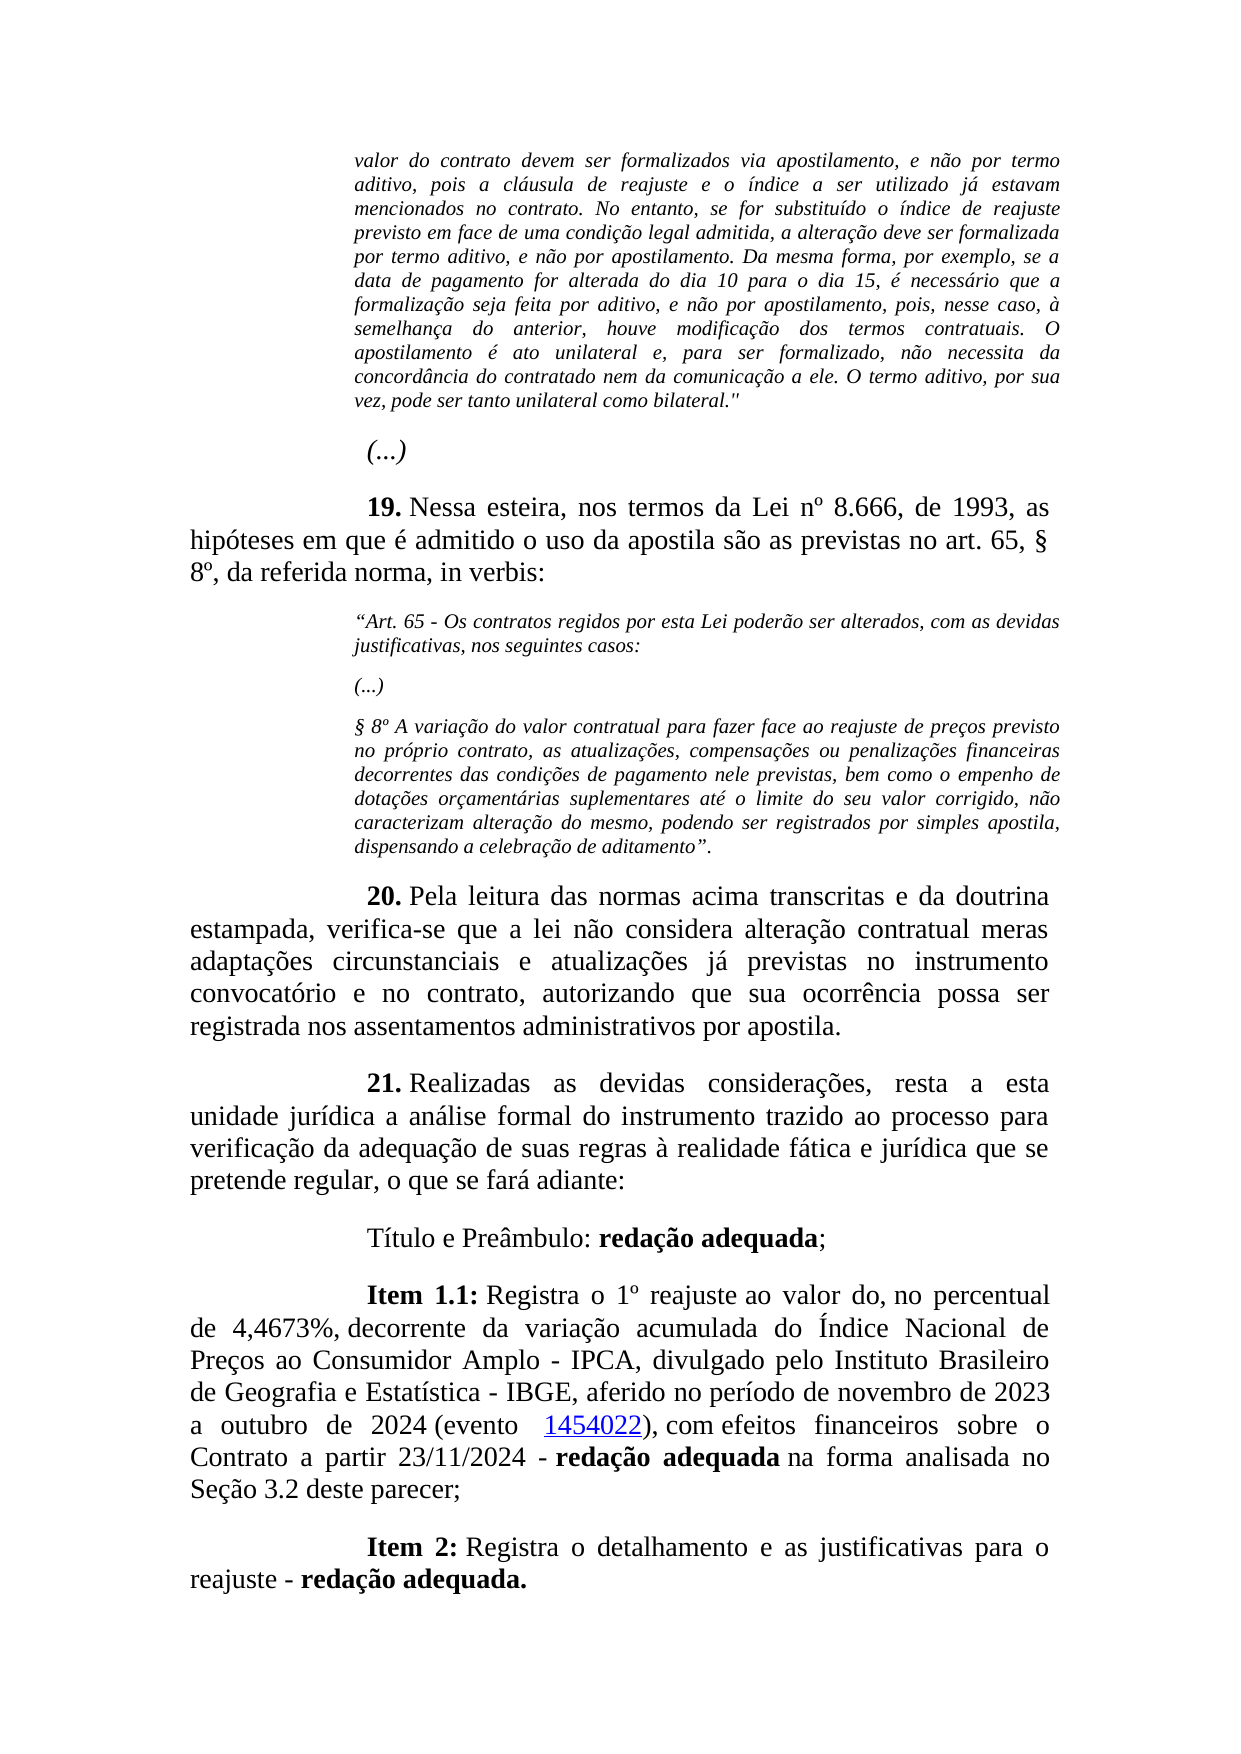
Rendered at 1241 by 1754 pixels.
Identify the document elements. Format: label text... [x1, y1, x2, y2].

text 20. Pela leitura das normas acima transcritas e da doutrina estampada, verifica-se que a lei não considera alteração contratual meras adaptações circunstanciais e atualizações já previstas no instrumento convocatório e no contrato, autorizando que sua ocorrência possa ser registrada nos assentamentos administrativos por apostila. [190, 879, 1051, 1041]
text (...) [190, 433, 1051, 466]
text 19. Nessa esteira, nos termos da Lei nº 8.666, de 1993, as hipóteses em que é admitido o uso da apostila são as previstas no art. 65, § 8º, da referida norma, in verbis: [190, 491, 1051, 588]
text Item 1.1: Registra o 1º reajuste ao valor do, no percentual de 4,4673%, decorrente da variação acumulada do Índice Nacional de Preços ao Consumidor Amplo - IPCA, divulgado pelo Instituto Brasileiro de Geografia e Estatística - IBGE, aferido no período de novembro de 2023 a outubro de 2024 (evento 1454022), com efeitos financeiros sobre o Contrato a partir 23/11/2024 - redação adequada na forma analisada no Seção 3.2 deste parecer; [190, 1278, 1051, 1505]
text (...) [354, 673, 1063, 697]
text Item 2: Registra o detalhamento e as justificativas para o reajuste - redação adequada. [190, 1530, 1051, 1595]
text 21. Realizadas as devidas considerações, resta a esta unidade jurídica a análise formal do instrumento trazido ao processo para verificação da adequação de suas regras à realidade fática e jurídica que se pretende regular, o que se fará adiante: [190, 1066, 1051, 1196]
text valor do contrato devem ser formalizados via apostilamento, e não por termo aditivo, pois a cláusula de reajuste e o índice a ser utilizado já estavam mencionados no contrato. No entanto, se for substituído o índice de reajuste previsto em face de uma condição legal admitida, a alteração deve ser formalizada por termo aditivo, e não por apostilamento. Da mesma forma, por exemplo, se a data de pagamento for alterada do dia 10 para o dia 15, é necessário que a formalização seja feita por aditivo, e não por apostilamento, pois, nesse caso, à semelhança do anterior, houve modificação dos termos contratuais. O apostilamento é ato unilateral e, para ser formalizado, não necessita da concordância do contratado nem da comunicação a ele. O termo aditivo, por sua vez, pode ser tanto unilateral como bilateral.'' [354, 148, 1063, 412]
text Título e Preâmbulo: redação adequada; [190, 1221, 1051, 1253]
text “Art. 65 - Os contratos regidos por esta Lei poderão ser alterados, com as devidas justificativas, nos seguintes casos: [354, 608, 1063, 657]
text § 8º A variação do valor contratual para fazer face ao reajuste de preços previsto no próprio contrato, as atualizações, compensações ou penalizações financeiras decorrentes das condições de pagamento nele previstas, bem como o empenho de dotações orçamentárias suplementares até o limite do seu valor corrigido, não caracterizam alteração do mesmo, podendo ser registrados por simples apostila, dispensando a celebração de aditamento”. [354, 714, 1063, 858]
